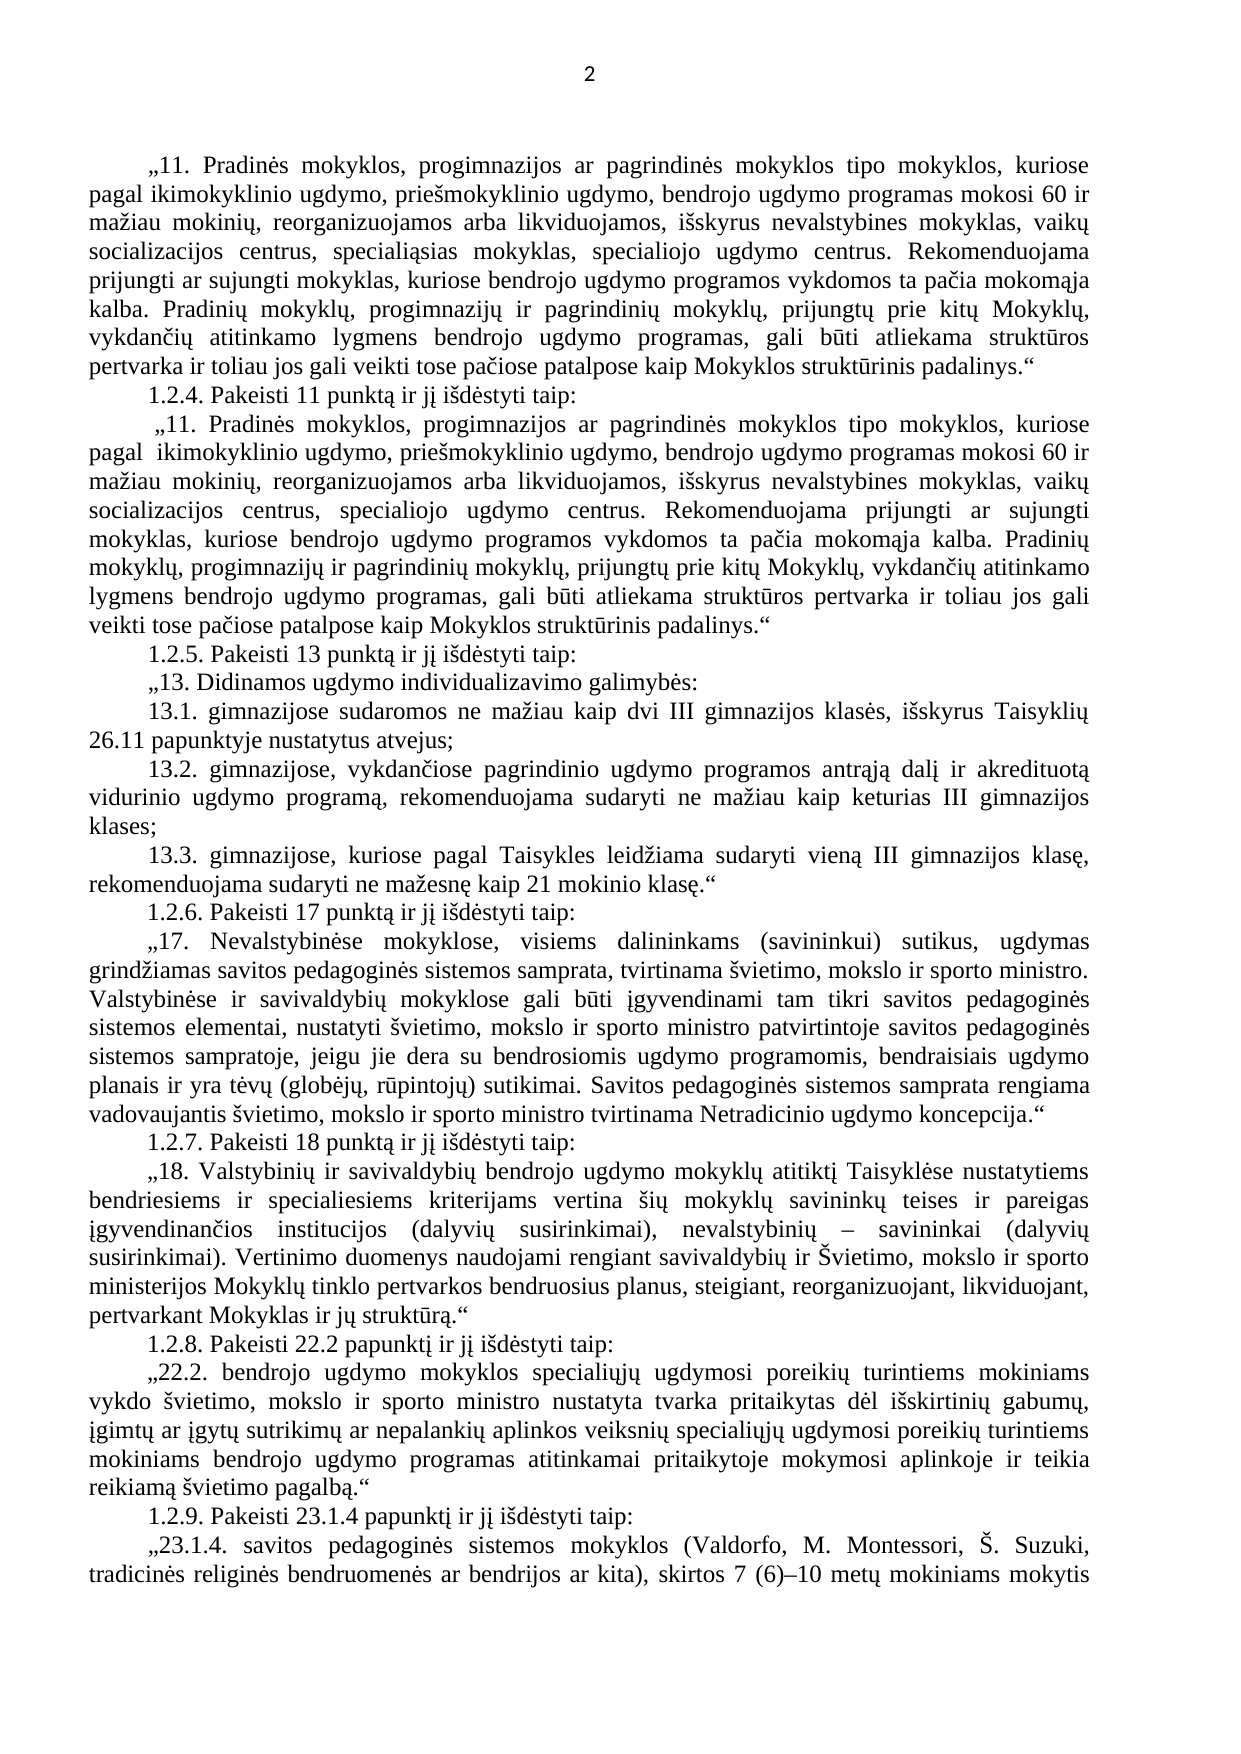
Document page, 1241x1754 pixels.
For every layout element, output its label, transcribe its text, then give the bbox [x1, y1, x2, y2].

text „23.1.4. savitos pedagoginės sistemos mokyklos (Valdorfo, M. Montessori, Š. Suzuki, tradicinės religinės bendruomenės ar bendrijos ar kita), skirtos 7 (6)–10 metų mokiniams mokytis [89, 1530, 1090, 1587]
text „11. Pradinės mokyklos, progimnazijos ar pagrindinės mokyklos tipo mokyklos, kuriose pagal ikimokyklinio ugdymo, priešmokyklinio ugdymo, bendrojo ugdymo programas mokosi 60 ir mažiau mokinių, reorganizuojamos arba likviduojamos, išskyrus nevalstybines mokyklas, vaikų socializacijos centrus, specialiojo ugdymo centrus. Rekomenduojama prijungti ar sujungti mokyklas, kuriose bendrojo ugdymo programos vykdomos ta pačia mokomąja kalba. Pradinių mokyklų, progimnazijų ir pagrindinių mokyklų, prijungtų prie kitų Mokyklų, vykdančių atitinkamo lygmens bendrojo ugdymo programas, gali būti atliekama struktūros pertvarka ir toliau jos gali veikti tose pačiose patalpose kaip Mokyklos struktūrinis padalinys.“ [89, 409, 1090, 639]
text 1.2.4. Pakeisti 11 punktą ir jį išdėstyti taip: [89, 380, 1090, 409]
text 1.2.6. Pakeisti 17 punktą ir jį išdėstyti taip: [89, 897, 1090, 926]
text 1.2.7. Pakeisti 18 punktą ir jį išdėstyti taip: [89, 1127, 1090, 1156]
text 13.1. gimnazijose sudaromos ne mažiau kaip dvi III gimnazijos klasės, išskyrus Taisyklių 26.11 papunktyje nustatytus atvejus; [89, 696, 1090, 754]
text 1.2.8. Pakeisti 22.2 papunktį ir jį išdėstyti taip: [89, 1329, 1090, 1357]
text „18. Valstybinių ir savivaldybių bendrojo ugdymo mokyklų atitiktį Taisyklėse nustatytiems bendriesiems ir specialiesiems kriterijams vertina šių mokyklų savininkų teises ir pareigas įgyvendinančios institucijos (dalyvių susirinkimai), nevalstybinių – savininkai (dalyvių susirinkimai). Vertinimo duomenys naudojami rengiant savivaldybių ir Švietimo, mokslo ir sporto ministerijos Mokyklų tinklo pertvarkos bendruosius planus, steigiant, reorganizuojant, likviduojant, pertvarkant Mokyklas ir jų struktūrą.“ [89, 1156, 1090, 1329]
text „22.2. bendrojo ugdymo mokyklos specialiųjų ugdymosi poreikių turintiems mokiniams vykdo švietimo, mokslo ir sporto ministro nustatyta tvarka pritaikytas dėl išskirtinių gabumų, įgimtų ar įgytų sutrikimų ar nepalankių aplinkos veiksnių specialiųjų ugdymosi poreikių turintiems mokiniams bendrojo ugdymo programas atitinkamai pritaikytoje mokymosi aplinkoje ir teikia reikiamą švietimo pagalbą.“ [89, 1357, 1090, 1501]
text 1.2.5. Pakeisti 13 punktą ir jį išdėstyti taip: [89, 639, 1090, 667]
text 13.2. gimnazijose, vykdančiose pagrindinio ugdymo programos antrąją dalį ir akredituotą vidurinio ugdymo programą, rekomenduojama sudaryti ne mažiau kaip keturias III gimnazijos klases; [89, 754, 1090, 840]
text „17. Nevalstybinėse mokyklose, visiems dalininkams (savininkui) sutikus, ugdymas grindžiamas savitos pedagoginės sistemos samprata, tvirtinama švietimo, mokslo ir sporto ministro. Valstybinėse ir savivaldybių mokyklose gali būti įgyvendinami tam tikri savitos pedagoginės sistemos elementai, nustatyti švietimo, mokslo ir sporto ministro patvirtintoje savitos pedagoginės sistemos sampratoje, jeigu jie dera su bendrosiomis ugdymo programomis, bendraisiais ugdymo planais ir yra tėvų (globėjų, rūpintojų) sutikimai. Savitos pedagoginės sistemos samprata rengiama vadovaujantis švietimo, mokslo ir sporto ministro tvirtinama Netradicinio ugdymo koncepcija.“ [89, 926, 1090, 1127]
text 13.3. gimnazijose, kuriose pagal Taisykles leidžiama sudaryti vieną III gimnazijos klasę, rekomenduojama sudaryti ne mažesnę kaip 21 mokinio klasę.“ [89, 840, 1090, 897]
text 1.2.9. Pakeisti 23.1.4 papunktį ir jį išdėstyti taip: [89, 1501, 1090, 1530]
text „11. Pradinės mokyklos, progimnazijos ar pagrindinės mokyklos tipo mokyklos, kuriose pagal ikimokyklinio ugdymo, priešmokyklinio ugdymo, bendrojo ugdymo programas mokosi 60 ir mažiau mokinių, reorganizuojamos arba likviduojamos, išskyrus nevalstybines mokyklas, vaikų socializacijos centrus, specialiąsias mokyklas, specialiojo ugdymo centrus. Rekomenduojama prijungti ar sujungti mokyklas, kuriose bendrojo ugdymo programos vykdomos ta pačia mokomąja kalba. Pradinių mokyklų, progimnazijų ir pagrindinių mokyklų, prijungtų prie kitų Mokyklų, vykdančių atitinkamo lygmens bendrojo ugdymo programas, gali būti atliekama struktūros pertvarka ir toliau jos gali veikti tose pačiose patalpose kaip Mokyklos struktūrinis padalinys.“ [89, 150, 1090, 380]
text „13. Didinamos ugdymo individualizavimo galimybės: [89, 667, 1090, 696]
